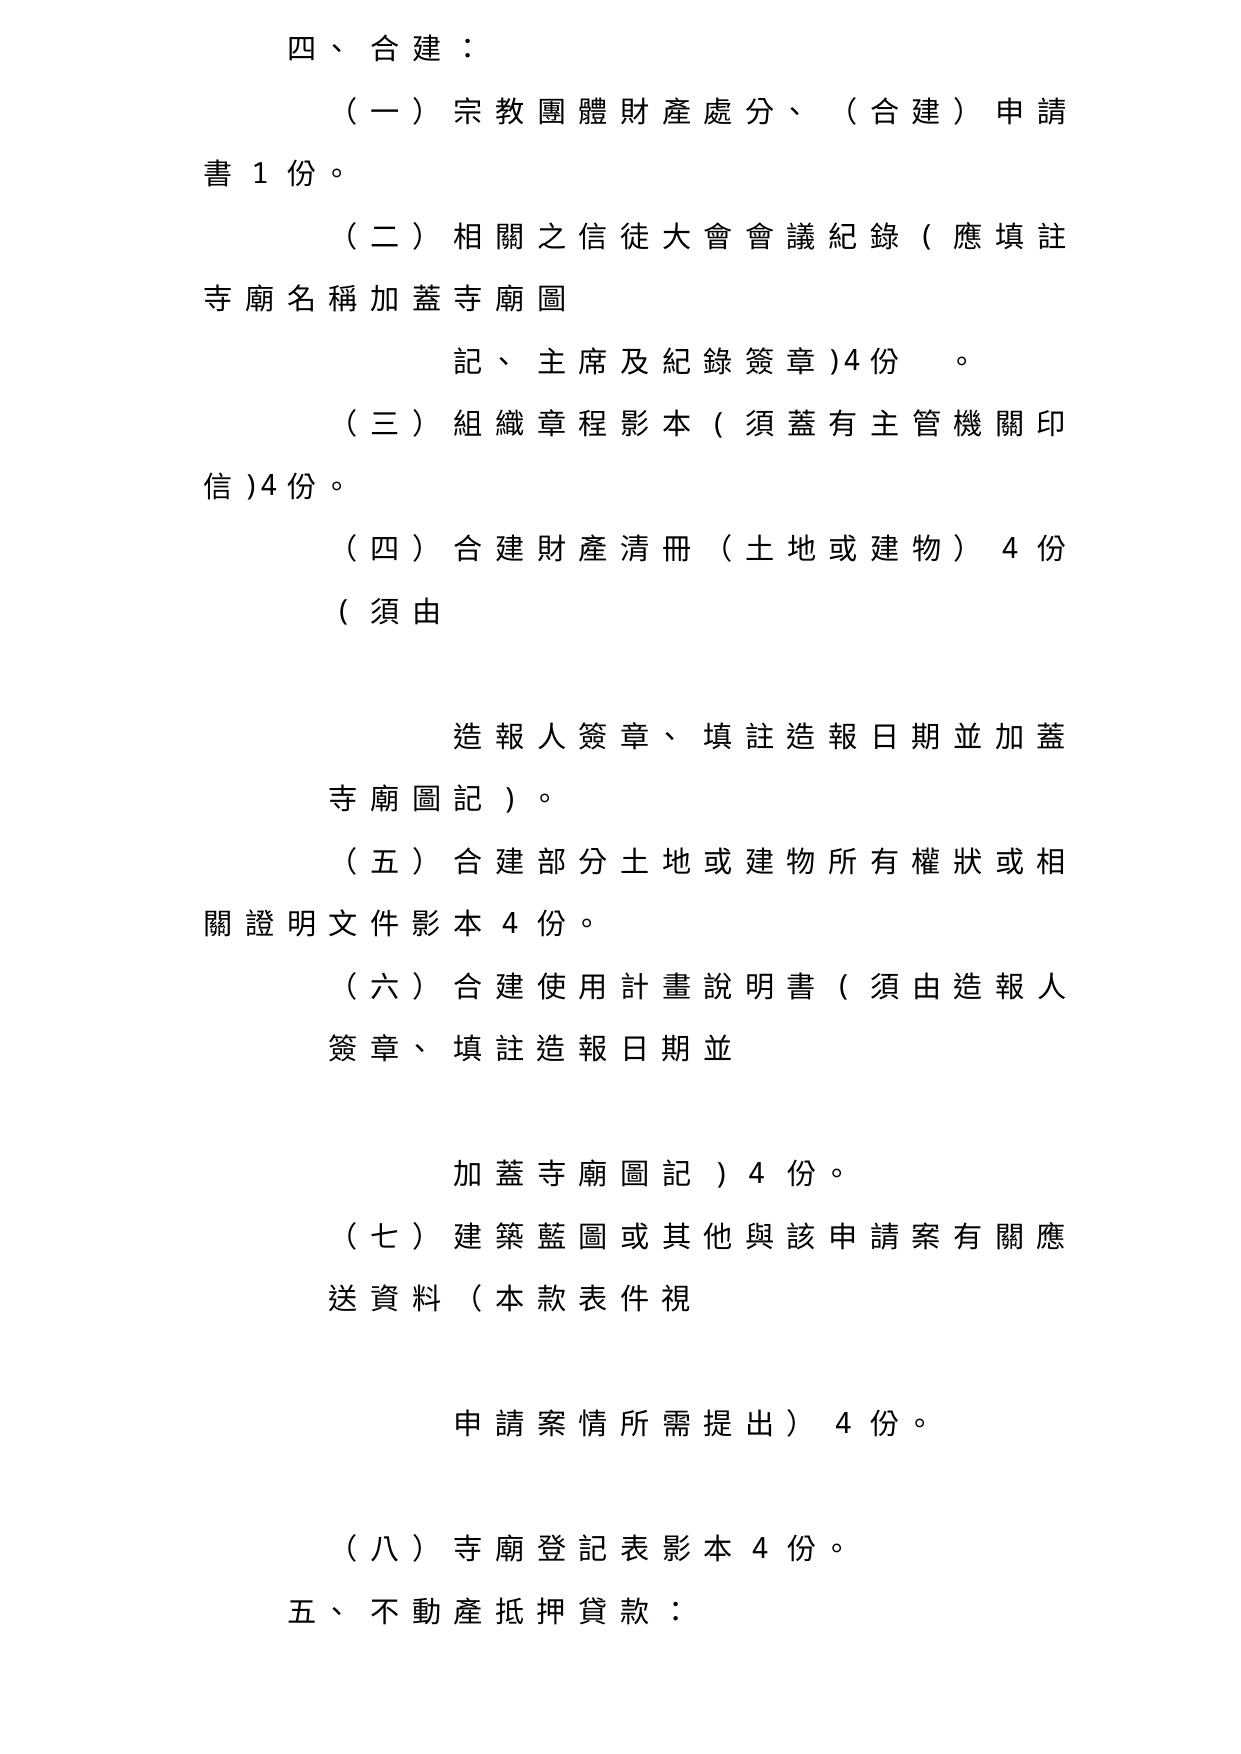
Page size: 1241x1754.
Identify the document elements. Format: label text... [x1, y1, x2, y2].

text （八）寺廟登記表影本4份。 [197, 1505, 1072, 1568]
text 五、不動產抵押貸款： [197, 1568, 1072, 1630]
text （二）相關之信徒大會會議紀錄(應填註寺廟名稱加蓋寺廟圖 [197, 193, 1072, 318]
text （三）組織章程影本(須蓋有主管機關印信)4份。 [197, 380, 1072, 505]
text （四）合建財產清冊（土地或建物）4份(須由 [302, 505, 1072, 693]
text （七）建築藍圖或其他與該申請案有關應送資料（本款表件視 [302, 1193, 1072, 1318]
text （一）宗教團體財產處分、（合建）申請書1份。 [197, 68, 1072, 193]
text 造報人簽章、填註造報日期並加蓋寺廟圖記)。 [302, 693, 1072, 818]
text （六）合建使用計畫說明書(須由造報人簽章、填註造報日期並 [302, 943, 1072, 1130]
text 加蓋寺廟圖記) 4份。 [302, 1130, 1072, 1193]
text 記、主席及紀錄簽章)4份 。 [197, 318, 1072, 380]
text 四、合建： [197, 5, 1072, 68]
text （五）合建部分土地或建物所有權狀或相關證明文件影本4份。 [197, 818, 1072, 943]
text 申請案情所需提出）4份。 [302, 1380, 1072, 1443]
